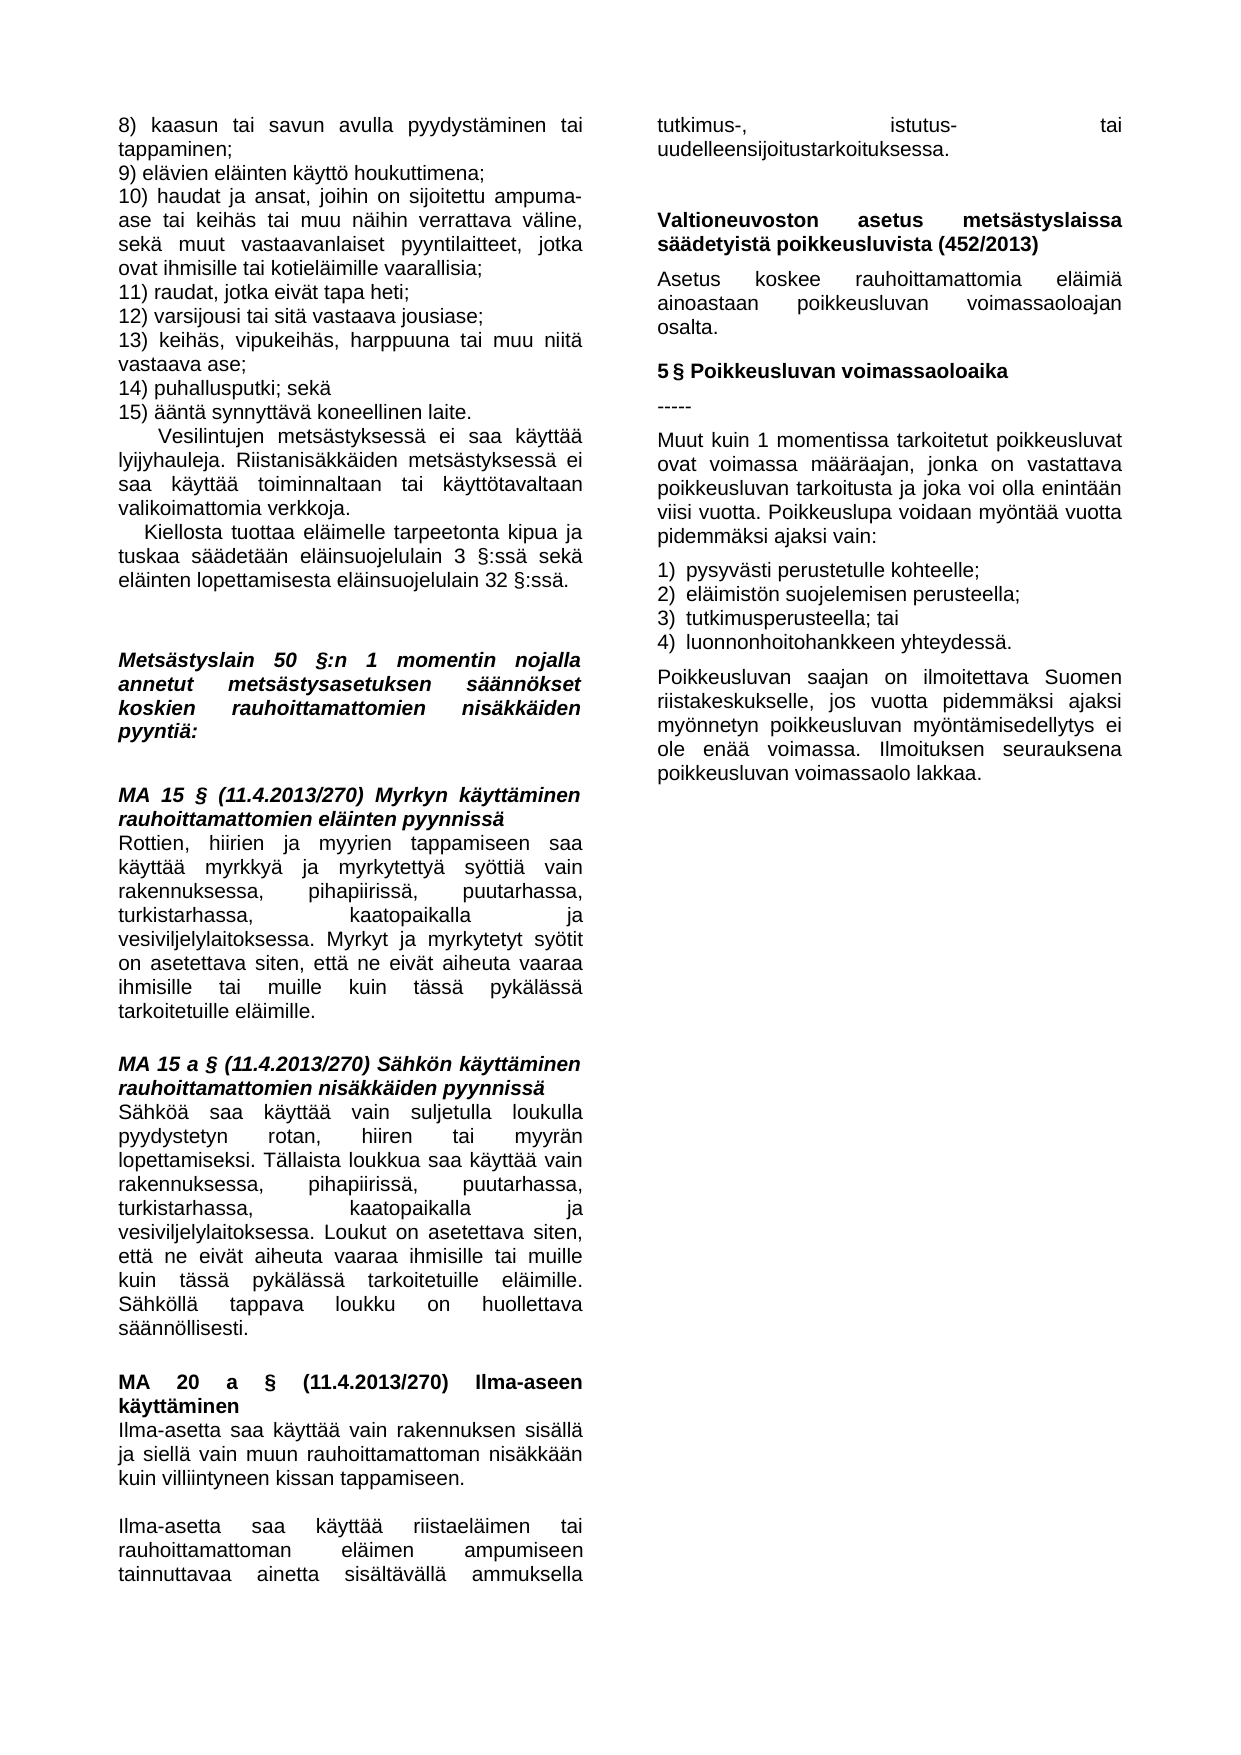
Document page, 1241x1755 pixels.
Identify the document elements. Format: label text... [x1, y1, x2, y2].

text 8) kaasun tai savun avulla pyydystäminen tai tappaminen; [118, 112, 583, 160]
text 14) puhallusputki; sekä [118, 376, 583, 400]
text 1) pysyvästi perustetulle kohteelle; [657, 558, 1122, 582]
text MA 15 a § (11.4.2013/270) Sähkön käyttäminen rauhoittamattomien nisäkkäiden pyynnissä [118, 1052, 583, 1100]
text Metsästyslain 50 §:n 1 momentin nojalla annetut metsästysasetuksen säännökset koskien rauhoittamattomien nisäkkäiden pyyntiä: [118, 647, 583, 743]
text Poikkeusluvan saajan on ilmoitettava Suomen riistakeskukselle, jos vuotta pidemmäksi ajaksi myönnetyn poikkeusluvan myöntämisedellytys ei ole enää voimassa. Ilmoituksen seurauksena poikkeusluvan voimassaolo lakkaa. [657, 664, 1122, 784]
text Muut kuin 1 momentissa tarkoitetut poikkeusluvat ovat voimassa määräajan, jonka on vastattava poikkeusluvan tarkoitusta ja joka voi olla enintään viisi vuotta. Poikkeuslupa voidaan myöntää vuotta pidemmäksi ajaksi vain: [657, 428, 1122, 548]
text 11) raudat, jotka eivät tapa heti; [118, 280, 583, 304]
text 10) haudat ja ansat, joihin on sijoitettu ampuma-ase tai keihäs tai muu näihin verrattava väline, sekä muut vastaavanlaiset pyyntilaitteet, jotka ovat ihmisille tai kotieläimille vaarallisia; [118, 184, 583, 280]
text Ilma-asetta saa käyttää riistaeläimen tai rauhoittamattoman eläimen ampumiseen tainnuttavaa ainetta sisältävällä ammuksella [118, 1514, 583, 1586]
text 13) keihäs, vipukeihäs, harppuuna tai muu niitä vastaava ase; [118, 328, 583, 376]
text 9) elävien eläinten käyttö houkuttimena; [118, 160, 583, 184]
text MA 15 § (11.4.2013/270) Myrkyn käyttäminen rauhoittamattomien eläinten pyynnissä [118, 783, 583, 831]
text Rottien, hiirien ja myyrien tappamiseen saa käyttää myrkkyä ja myrkytettyä syöttiä vain rakennuksessa, pihapiirissä, puutarhassa, turkistarhassa, kaatopaikalla ja vesiviljelylaitoksessa. Myrkyt ja myrkytetyt syötit on asetettava siten, että ne eivät aiheuta vaaraa ihmisille tai muille kuin tässä pykälässä tarkoitetuille eläimille. [118, 831, 583, 1023]
text 4) luonnonhoitohankkeen yhteydessä. [657, 630, 1122, 654]
text Asetus koskee rauhoittamattomia eläimiä ainoastaan poikkeusluvan voimassaoloajan osalta. [657, 267, 1122, 338]
text Sähköä saa käyttää vain suljetulla loukulla pyydystetyn rotan, hiiren tai myyrän lopettamiseksi. Tällaista loukkua saa käyttää vain rakennuksessa, pihapiirissä, puutarhassa, turkistarhassa, kaatopaikalla ja vesiviljelylaitoksessa. Loukut on asetettava siten, että ne eivät aiheuta vaaraa ihmisille tai muille kuin tässä pykälässä tarkoitetuille eläimille. Sähköllä tappava loukku on huollettava säännöllisesti. [118, 1100, 583, 1339]
text ----- [657, 394, 1122, 418]
text Kiellosta tuottaa eläimelle tarpeetonta kipua ja tuskaa säädetään eläinsuojelulain 3 §:ssä sekä eläinten lopettamisesta eläinsuojelulain 32 §:ssä. [118, 520, 583, 592]
text 12) varsijousi tai sitä vastaava jousiase; [118, 304, 583, 328]
text 15) ääntä synnyttävä koneellinen laite. [118, 400, 583, 424]
text Valtioneuvoston asetus metsästyslaissa säädetyistä poikkeusluvista (452/2013) [657, 208, 1122, 256]
text tutkimus-, istutus- tai uudelleensijoitustarkoituksessa. [657, 112, 1122, 160]
text Vesilintujen metsästyksessä ei saa käyttää lyijyhauleja. Riistanisäkkäiden metsästyksessä ei saa käyttää toiminnaltaan tai käyttötavaltaan valikoimattomia verkkoja. [118, 424, 583, 520]
text MA 20 a § (11.4.2013/270) Ilma-aseen käyttäminen [118, 1370, 583, 1418]
text Ilma-asetta saa käyttää vain rakennuksen sisällä ja siellä vain muun rauhoittamattoman nisäkkään kuin villiintyneen kissan tappamiseen. [118, 1418, 583, 1490]
text 3) tutkimusperusteella; tai [657, 606, 1122, 630]
text 5 § Poikkeusluvan voimassaoloaika [657, 359, 1122, 383]
text 2) eläimistön suojelemisen perusteella; [657, 582, 1122, 606]
